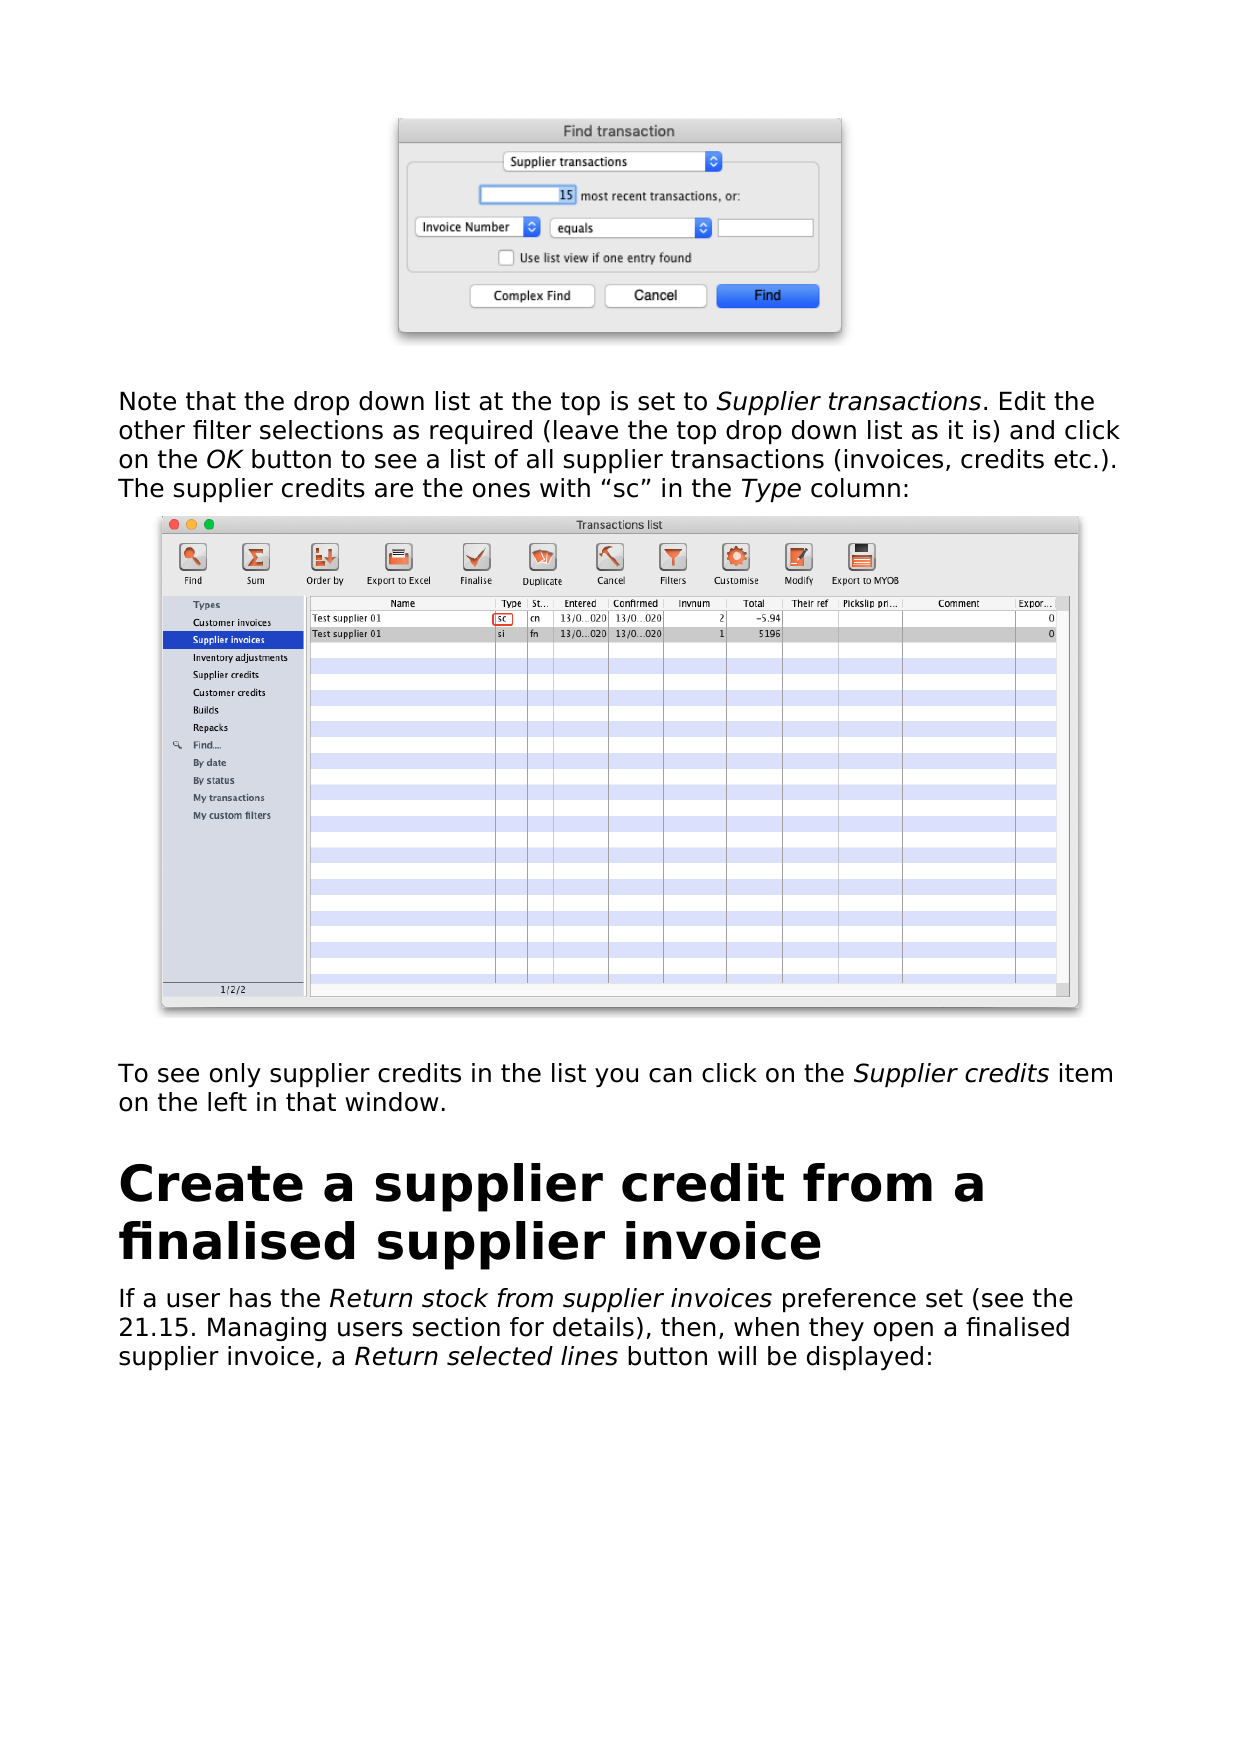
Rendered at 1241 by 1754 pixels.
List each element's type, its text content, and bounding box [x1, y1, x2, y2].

text Note that the drop down list at the top is set to Supplier transactions. Edit the other filter selections as required (leave the top drop down list as it is) and click on the OK button to see a list of all supplier transactions (invoices, credits etc.). The supplier credits are the ones with “sc” in the Type column: [118, 387, 1122, 503]
picture [385, 118, 855, 346]
subtitle Create a supplier credit from a finalised supplier invoice [118, 1155, 1122, 1271]
text To see only supplier credits in the list you can click on the Supplier credits item on the left in that window. [118, 1059, 1122, 1117]
text If a user has the Return stock from supplier invoices preference set (see the 21.15. Managing users section for details), then, when they open a finalised supplier invoice, a Return selected lines button will be displayed: [118, 1284, 1122, 1371]
picture [151, 516, 1089, 1018]
